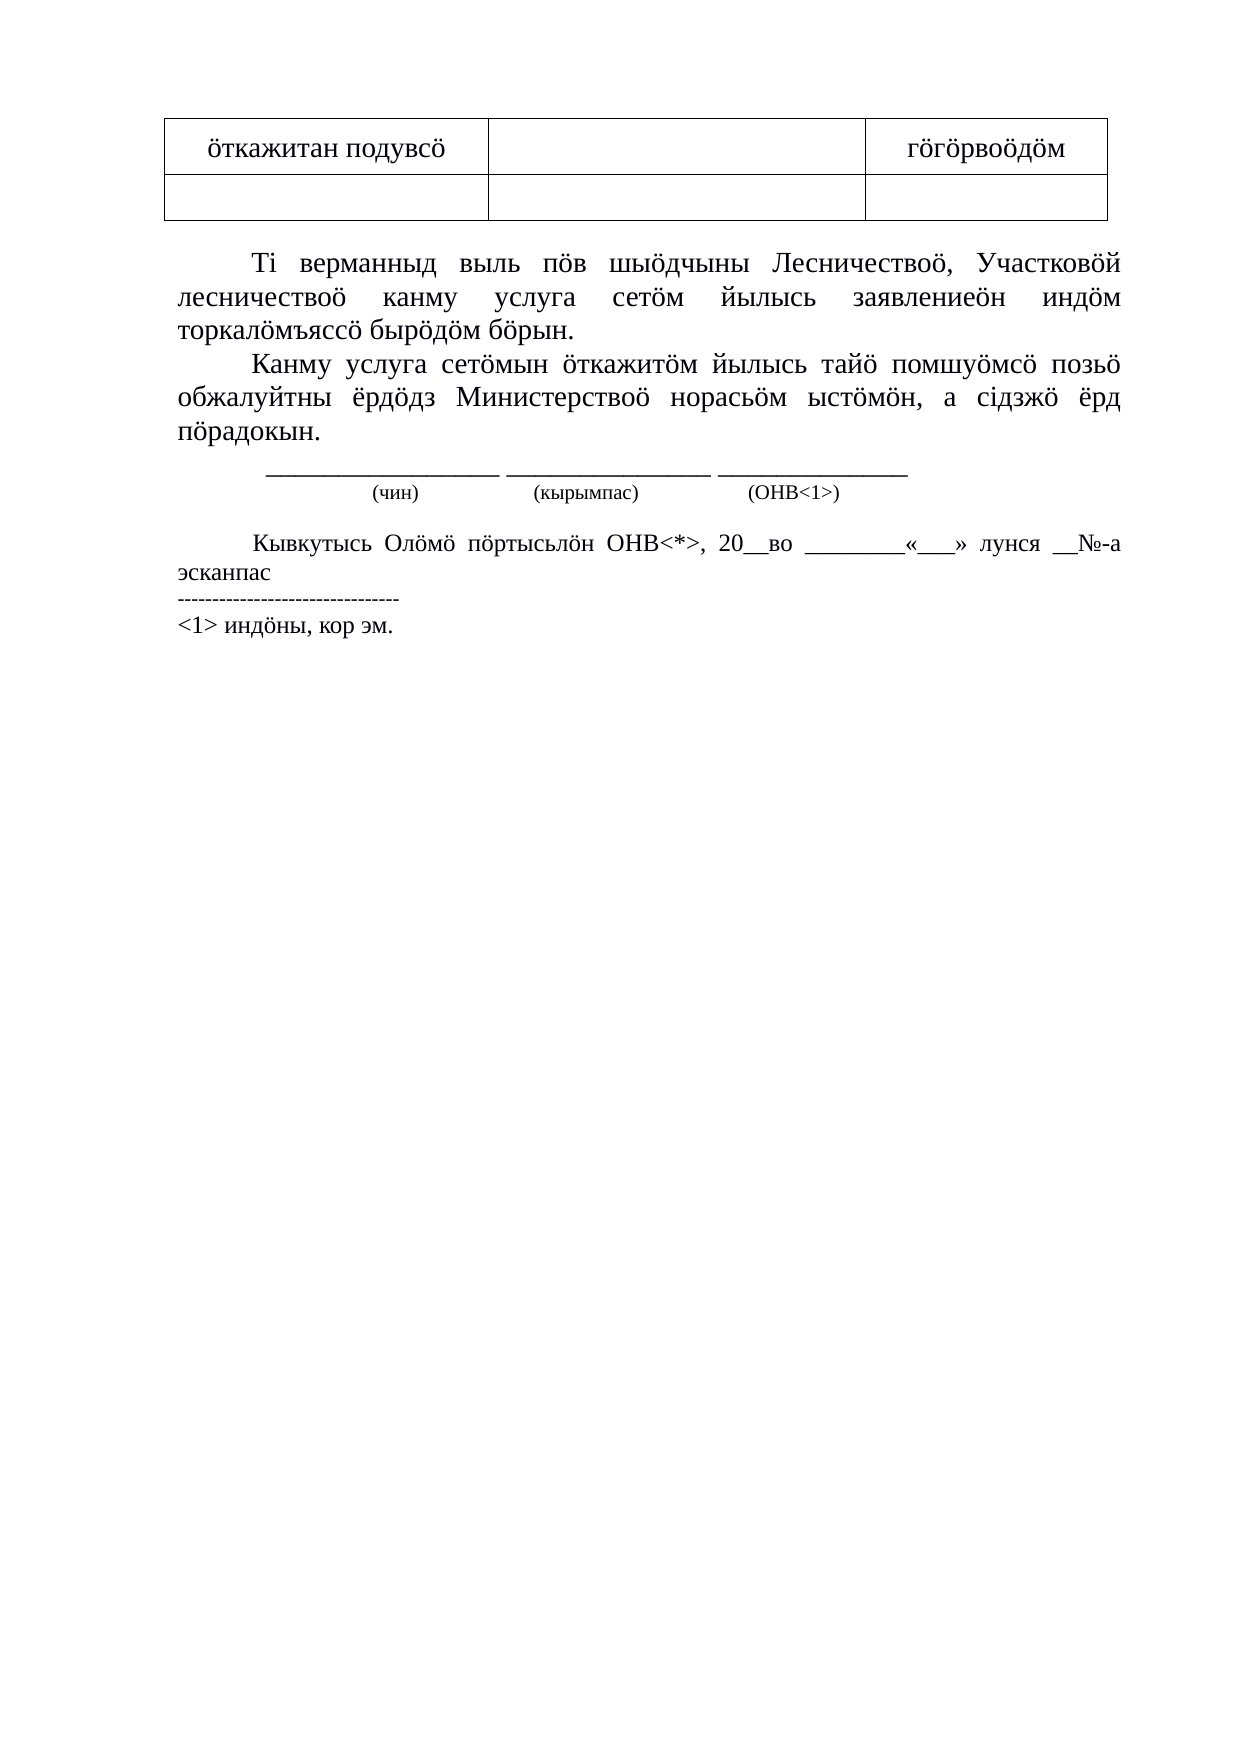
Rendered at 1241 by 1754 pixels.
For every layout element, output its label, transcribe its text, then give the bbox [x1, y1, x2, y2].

table_header [489, 119, 865, 174]
table_cell [165, 175, 488, 220]
table_cell [489, 175, 865, 220]
text Канму услуга сетӧмын ӧткажитӧм йылысь тайӧ помшуӧмсӧ позьӧ обжалуйтны ёрдӧдз Министерствоӧ норасьӧм ыстӧмӧн, а сідзжӧ ёрд пӧрадокын. [177, 346, 1122, 447]
text (чин) (кырымпас) (ОНВ<1>) [177, 480, 1122, 504]
table_header ӧткажитан подувсӧ [165, 119, 488, 174]
table_header гӧгӧрвоӧдӧм [866, 119, 1107, 174]
text -------------------------------- [177, 586, 1122, 610]
text <1> индӧны, кор эм. [177, 610, 1122, 639]
table_cell [866, 175, 1107, 220]
text Кывкутысь Олӧмӧ пӧртысьлӧн ОНВ<*>, 20__во ________«___» лунся __№-а эсканпас [177, 528, 1122, 586]
text Ті верманныд выль пӧв шыӧдчыны Лесничествоӧ, Участковӧй лесничествоӧ канму услуга сетӧм йылысь заявлениеӧн индӧм торкалӧмъяссӧ бырӧдӧм бӧрын. [177, 245, 1122, 346]
text ________________ ______________ _____________ [177, 447, 1122, 480]
